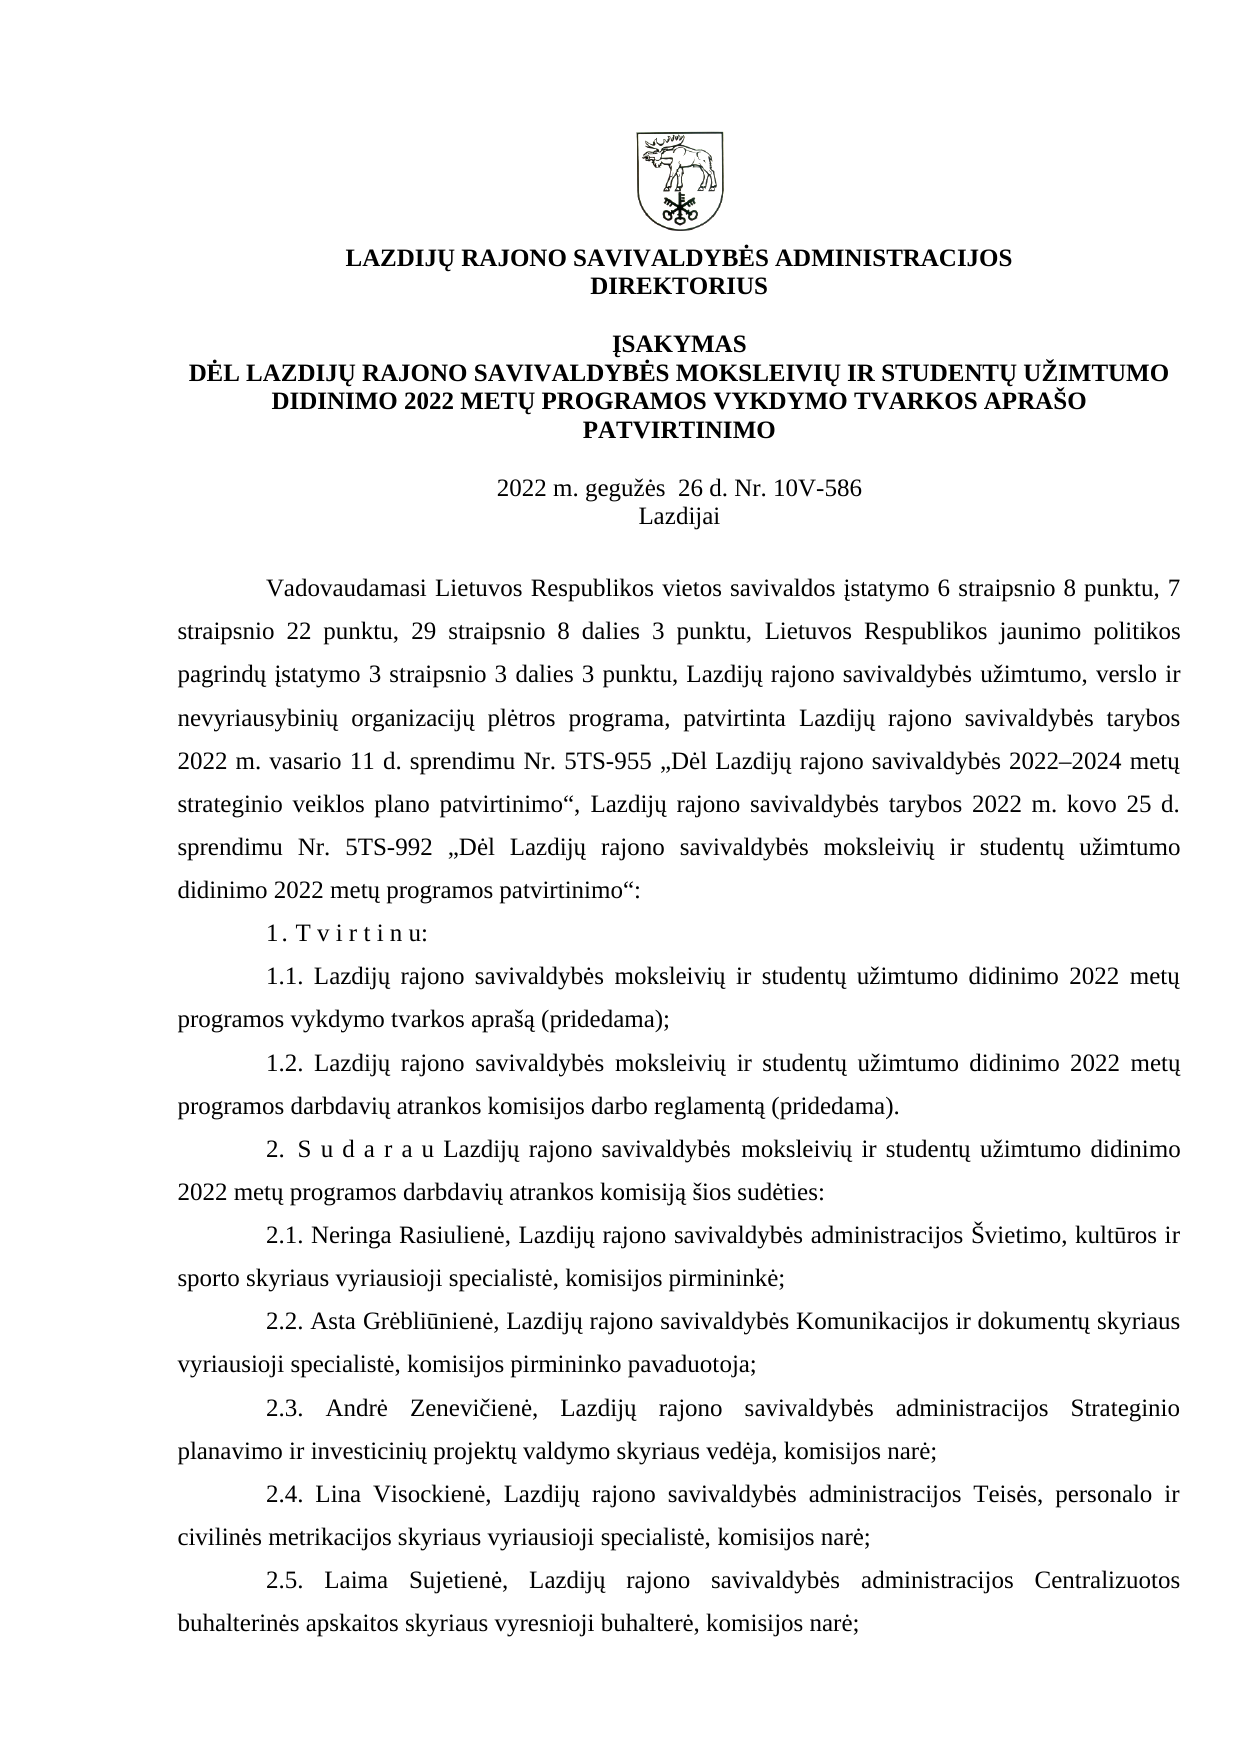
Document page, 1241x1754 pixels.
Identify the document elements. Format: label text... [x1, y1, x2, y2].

text 1.2. Lazdijų rajono savivaldybės moksleivių ir studentų užimtumo didinimo 2022 metų programos darbdavių atrankos komisijos darbo reglamentą (pridedama). [177, 1048, 1181, 1119]
text 2. S u d a r a u Lazdijų rajono savivaldybės moksleivių ir studentų užimtumo didinimo 2022 metų programos darbdavių atrankos komisiją šios sudėties: [177, 1134, 1181, 1206]
text 1. T v i r t i n u: [177, 918, 1181, 947]
text 2.1. Neringa Rasiulienė, Lazdijų rajono savivaldybės administracijos Švietimo, kultūros ir sporto skyriaus vyriausioji specialistė, komisijos pirmininkė; [177, 1220, 1181, 1292]
text 2.2. Asta Grėbliūnienė, Lazdijų rajono savivaldybės Komunikacijos ir dokumentų skyriaus vyriausioji specialistė, komisijos pirmininko pavaduotoja; [177, 1306, 1181, 1378]
text DĖL LAZDIJŲ RAJONO SAVIVALDYBĖS MOKSLEIVIŲ IR STUDENTŲ UŽIMTUMO DIDINIMO 2022 METŲ PROGRAMOS VYKDYMO TVARKOS APRAŠO PATVIRTINIMO [177, 358, 1181, 444]
text 2022 m. gegužės 26 d. Nr. 10V-586 [177, 473, 1181, 501]
text 2.3. Andrė Zenevičienė, Lazdijų rajono savivaldybės administracijos Strateginio planavimo ir investicinių projektų valdymo skyriaus vedėja, komisijos narė; [177, 1393, 1181, 1464]
text Lazdijai [177, 501, 1181, 530]
text LAZDIJŲ RAJONO SAVIVALDYBĖS ADMINISTRACIJOS [177, 243, 1181, 271]
text Vadovaudamasi Lietuvos Respublikos vietos savivaldos įstatymo 6 straipsnio 8 punktu, 7 straipsnio 22 punktu, 29 straipsnio 8 dalies 3 punktu, Lietuvos Respublikos jaunimo politikos pagrindų įstatymo 3 straipsnio 3 dalies 3 punktu, Lazdijų rajono savivaldybės užimtumo, verslo ir nevyriausybinių organizacijų plėtros programa, patvirtinta Lazdijų rajono savivaldybės tarybos 2022 m. vasario 11 d. sprendimu Nr. 5TS-955 „Dėl Lazdijų rajono savivaldybės 2022–2024 metų strateginio veiklos plano patvirtinimo“, Lazdijų rajono savivaldybės tarybos 2022 m. kovo 25 d. sprendimu Nr. 5TS-992 „Dėl Lazdijų rajono savivaldybės moksleivių ir studentų užimtumo didinimo 2022 metų programos patvirtinimo“: [177, 573, 1181, 904]
text 2.4. Lina Visockienė, Lazdijų rajono savivaldybės administracijos Teisės, personalo ir civilinės metrikacijos skyriaus vyriausioji specialistė, komisijos narė; [177, 1479, 1181, 1551]
text 1.1. Lazdijų rajono savivaldybės moksleivių ir studentų užimtumo didinimo 2022 metų programos vykdymo tvarkos aprašą (pridedama); [177, 961, 1181, 1033]
text ĮSAKYMAS [177, 329, 1181, 358]
text DIREKTORIUS [177, 271, 1181, 300]
text 2.5. Laima Sujetienė, Lazdijų rajono savivaldybės administracijos Centralizuotos buhalterinės apskaitos skyriaus vyresnioji buhalterė, komisijos narė; [177, 1565, 1181, 1637]
